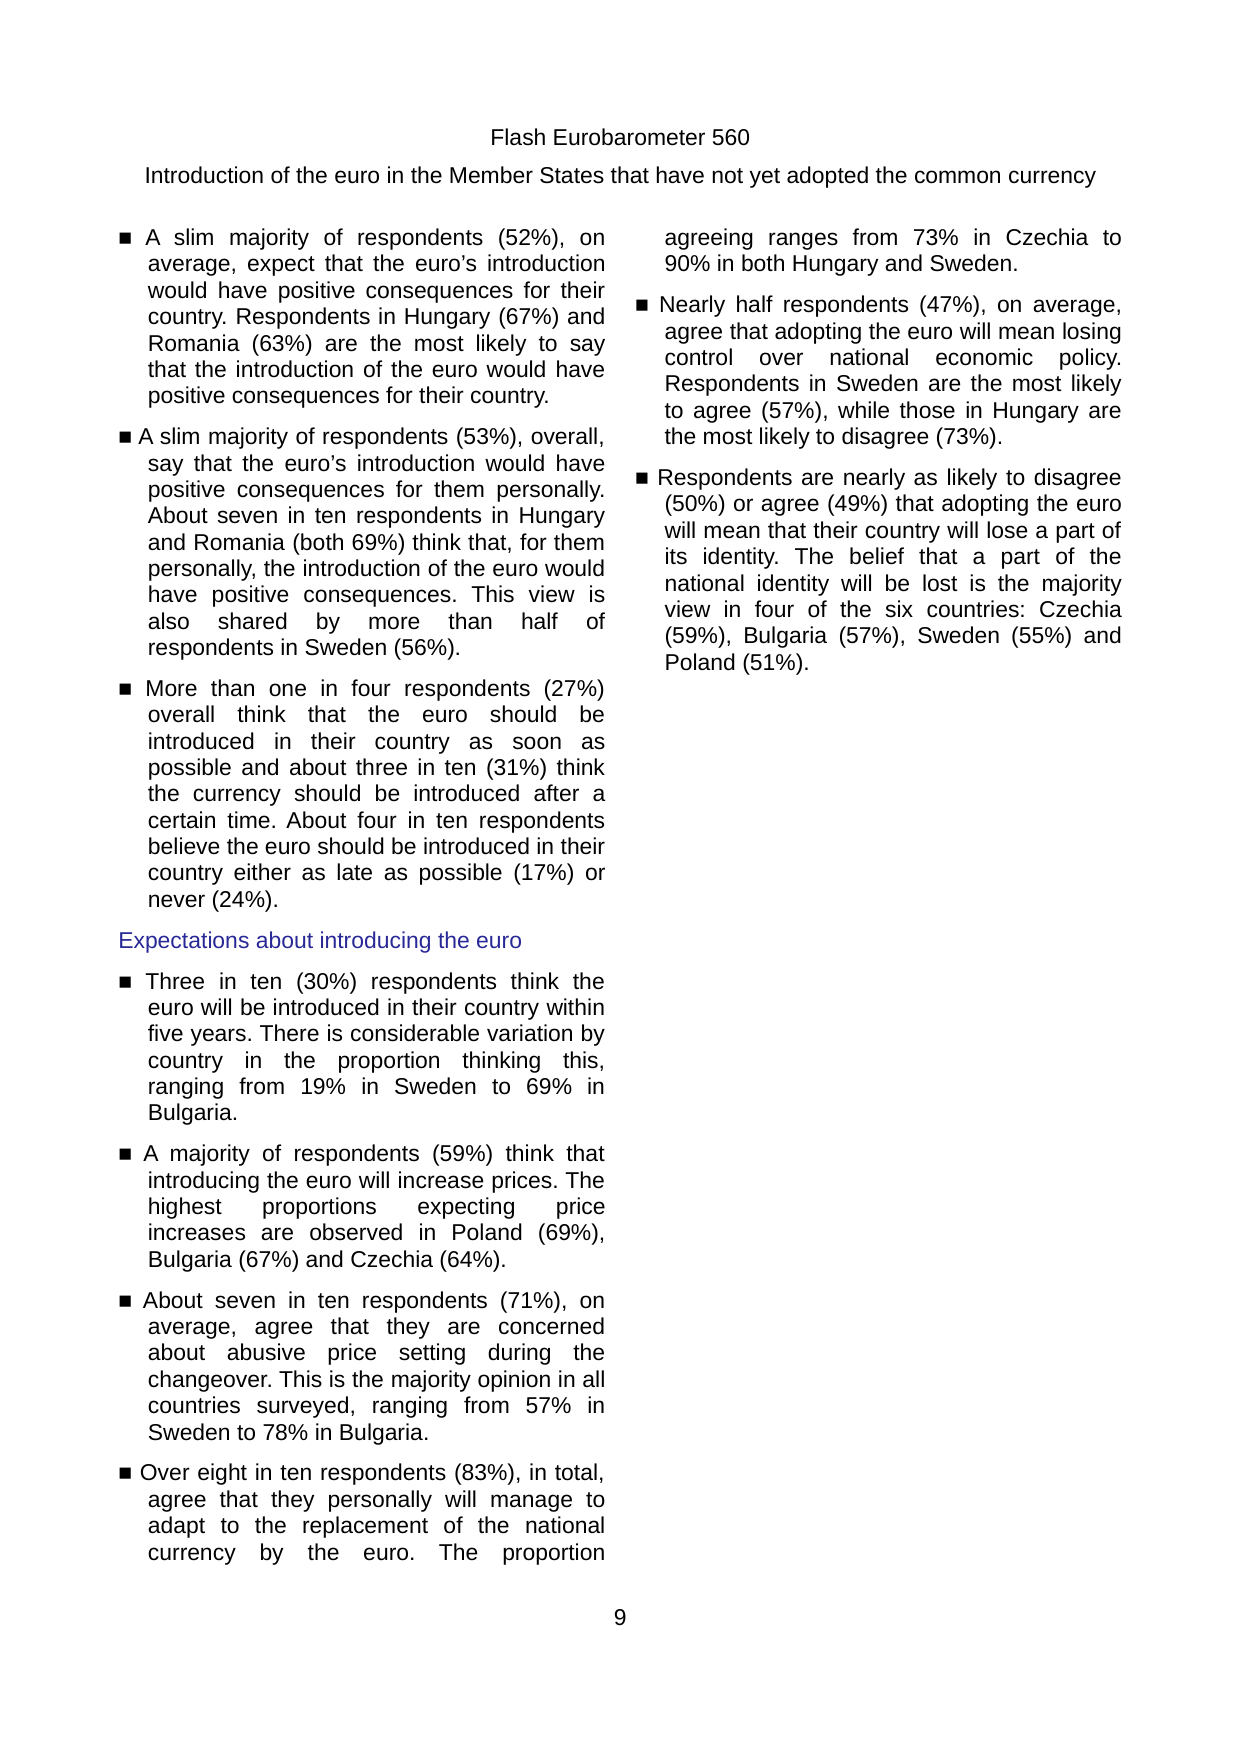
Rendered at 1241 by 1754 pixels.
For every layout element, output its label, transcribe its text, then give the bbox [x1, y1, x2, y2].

text ■ A slim majority of respondents (53%), overall, say that the euro’s introduction would have positive consequences for them personally. About seven in ten respondents in Hungary and Romania (both 69%) think that, for them personally, the introduction of the euro would have positive consequences. This view is also shared by more than half of respondents in Sweden (56%). [118, 423, 605, 660]
text ■ Respondents are nearly as likely to disagree (50%) or agree (49%) that adopting the euro will mean that their country will lose a part of its identity. The belief that a part of the national identity will be lost is the majority view in four of the six countries: Czechia (59%), Bulgaria (57%), Sweden (55%) and Poland (51%). [635, 464, 1122, 675]
text ■ A slim majority of respondents (52%), on average, expect that the euro’s introduction would have positive consequences for their country. Respondents in Hungary (67%) and Romania (63%) are the most likely to say that the introduction of the euro would have positive consequences for their country. [118, 224, 605, 408]
text ■ A majority of respondents (59%) think that introducing the euro will increase prices. The highest proportions expecting price increases are observed in Poland (69%), Bulgaria (67%) and Czechia (64%). [118, 1140, 605, 1272]
text agreeing ranges from 73% in Czechia to 90% in both Hungary and Sweden. [635, 224, 1122, 277]
text ■ Three in ten (30%) respondents think the euro will be introduced in their country within five years. There is considerable variation by country in the proportion thinking this, ranging from 19% in Sweden to 69% in Bulgaria. [118, 968, 605, 1126]
text ■ More than one in four respondents (27%) overall think that the euro should be introduced in their country as soon as possible and about three in ten (31%) think the currency should be introduced after a certain time. About four in ten respondents believe the euro should be introduced in their country either as late as possible (17%) or never (24%). [118, 675, 605, 912]
text Expectations about introducing the euro [118, 927, 605, 953]
text ■ Over eight in ten respondents (83%), in total, agree that they personally will manage to adapt to the replacement of the national currency by the euro. The proportion [118, 1459, 605, 1565]
text ■ About seven in ten respondents (71%), on average, agree that they are concerned about abusive price setting during the changeover. This is the majority opinion in all countries surveyed, ranging from 57% in Sweden to 78% in Bulgaria. [118, 1287, 605, 1445]
text ■ Nearly half respondents (47%), on average, agree that adopting the euro will mean losing control over national economic policy. Respondents in Sweden are the most likely to agree (57%), while those in Hungary are the most likely to disagree (73%). [635, 291, 1122, 449]
